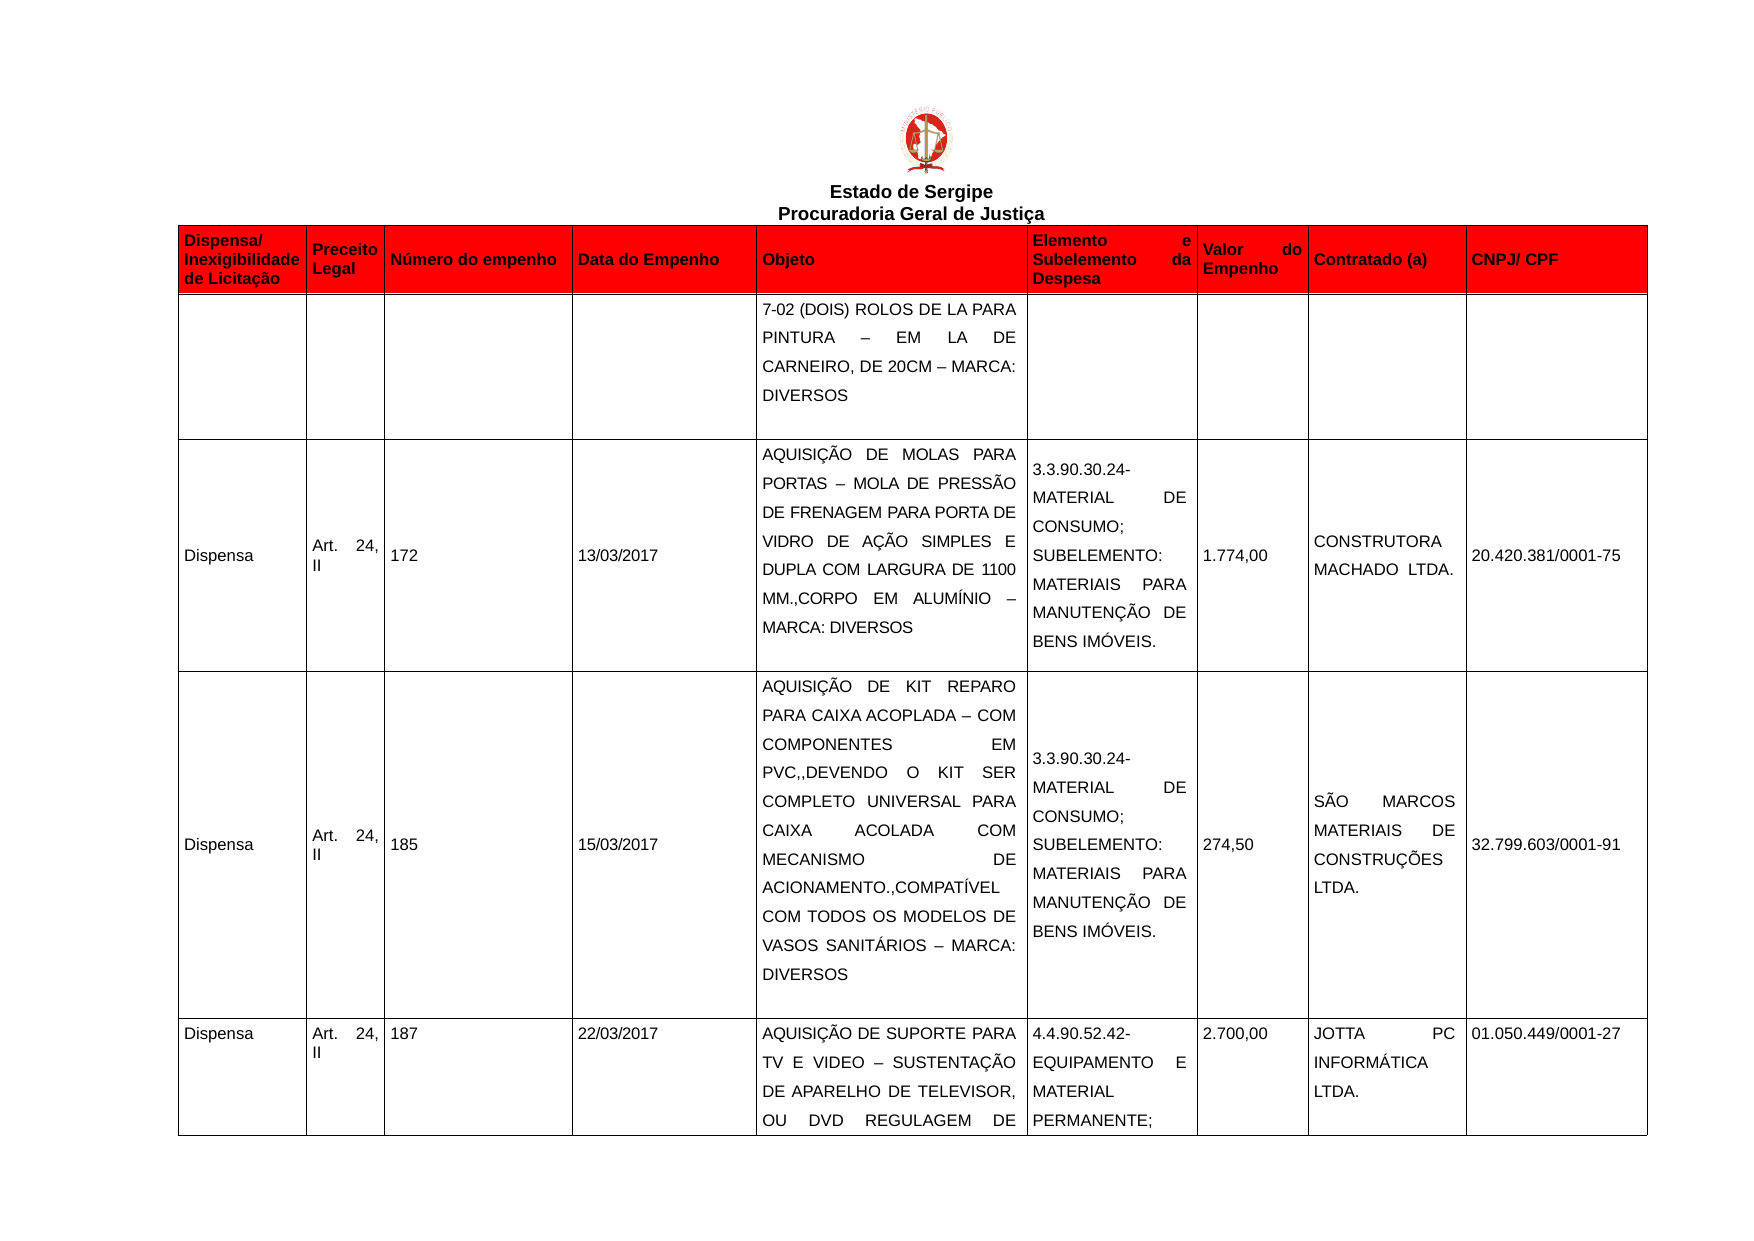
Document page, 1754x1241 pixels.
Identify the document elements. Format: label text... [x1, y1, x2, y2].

table_header Preceito Legal [307, 226, 384, 293]
table_cell Dispensa [179, 440, 306, 671]
table_cell 22/03/2017 [573, 1019, 756, 1135]
table_cell Dispensa [179, 1019, 306, 1135]
table_cell SÃO MARCOS MATERIAIS DE CONSTRUÇÕES LTDA. [1309, 672, 1466, 1018]
table_cell 274,50 [1198, 672, 1308, 1018]
table_cell 172 [385, 440, 572, 671]
table_header Elemento e Subelemento da Despesa [1028, 226, 1197, 293]
table_cell Art. 24, II [307, 672, 384, 1018]
table_header Objeto [757, 226, 1027, 293]
table_cell CONSTRUTORA MACHADO LTDA. [1309, 440, 1466, 671]
table_header Contratado (a) [1309, 226, 1466, 293]
table_cell [1198, 295, 1308, 439]
table_cell [573, 295, 756, 439]
table_cell 185 [385, 672, 572, 1018]
table_cell 187 [385, 1019, 572, 1135]
table_cell 32.799.603/0001-91 [1467, 672, 1647, 1018]
table_cell 15/03/2017 [573, 672, 756, 1018]
table_cell 4.4.90.52.42-EQUIPAMENTO E MATERIAL PERMANENTE; [1028, 1019, 1197, 1135]
table_cell [1467, 295, 1647, 439]
table_cell [1028, 295, 1197, 439]
table_cell [307, 295, 384, 439]
table_cell AQUISIÇÃO DE MOLAS PARA PORTAS – MOLA DE PRESSÃO DE FRENAGEM PARA PORTA DE VIDRO DE AÇÃO SIMPLES E DUPLA COM LARGURA DE 1100 MM.,CORPO EM ALUMÍNIO – MARCA: DIVERSOS [757, 440, 1027, 671]
table_cell AQUISIÇÃO DE KIT REPARO PARA CAIXA ACOPLADA – COM COMPONENTES EM PVC,,DEVENDO O KIT SER COMPLETO UNIVERSAL PARA CAIXA ACOLADA COM MECANISMO DE ACIONAMENTO.,COMPATÍVEL COM TODOS OS MODELOS DE VASOS SANITÁRIOS – MARCA: DIVERSOS [757, 672, 1027, 1018]
table_header Valor do Empenho [1198, 226, 1308, 293]
table_cell [179, 295, 306, 439]
table_cell 01.050.449/0001-27 [1467, 1019, 1647, 1135]
table_header Data do Empenho [573, 226, 756, 293]
table_cell Dispensa [179, 672, 306, 1018]
table_cell Art. 24, II [307, 1019, 384, 1135]
table_cell 1.774,00 [1198, 440, 1308, 671]
table_header CNPJ/ CPF [1467, 226, 1647, 293]
table_cell [1309, 295, 1466, 439]
table_header Número do empenho [385, 226, 572, 293]
table_cell [385, 295, 572, 439]
table_cell 2.700,00 [1198, 1019, 1308, 1135]
table_cell Art. 24, II [307, 440, 384, 671]
table_cell 3.3.90.30.24-MATERIAL DE CONSUMO; SUBELEMENTO: MATERIAIS PARA MANUTENÇÃO DE BENS IMÓVEIS. [1028, 672, 1197, 1018]
table_cell JOTTA PC INFORMÁTICA LTDA. [1309, 1019, 1466, 1135]
table_cell 13/03/2017 [573, 440, 756, 671]
table_cell 20.420.381/0001-75 [1467, 440, 1647, 671]
table_cell AQUISIÇÃO DE SUPORTE PARA TV E VIDEO – SUSTENTAÇÃO DE APARELHO DE TELEVISOR, OU DVD REGULAGEM DE [757, 1019, 1027, 1135]
table_cell 7-02 (DOIS) ROLOS DE LA PARA PINTURA – EM LA DE CARNEIRO, DE 20CM – MARCA: DIVERSOS [757, 295, 1027, 439]
table_cell 3.3.90.30.24-MATERIAL DE CONSUMO; SUBELEMENTO: MATERIAIS PARA MANUTENÇÃO DE BENS IMÓVEIS. [1028, 440, 1197, 671]
table_header Dispensa/Inexigibilidade de Licitação [179, 226, 306, 293]
